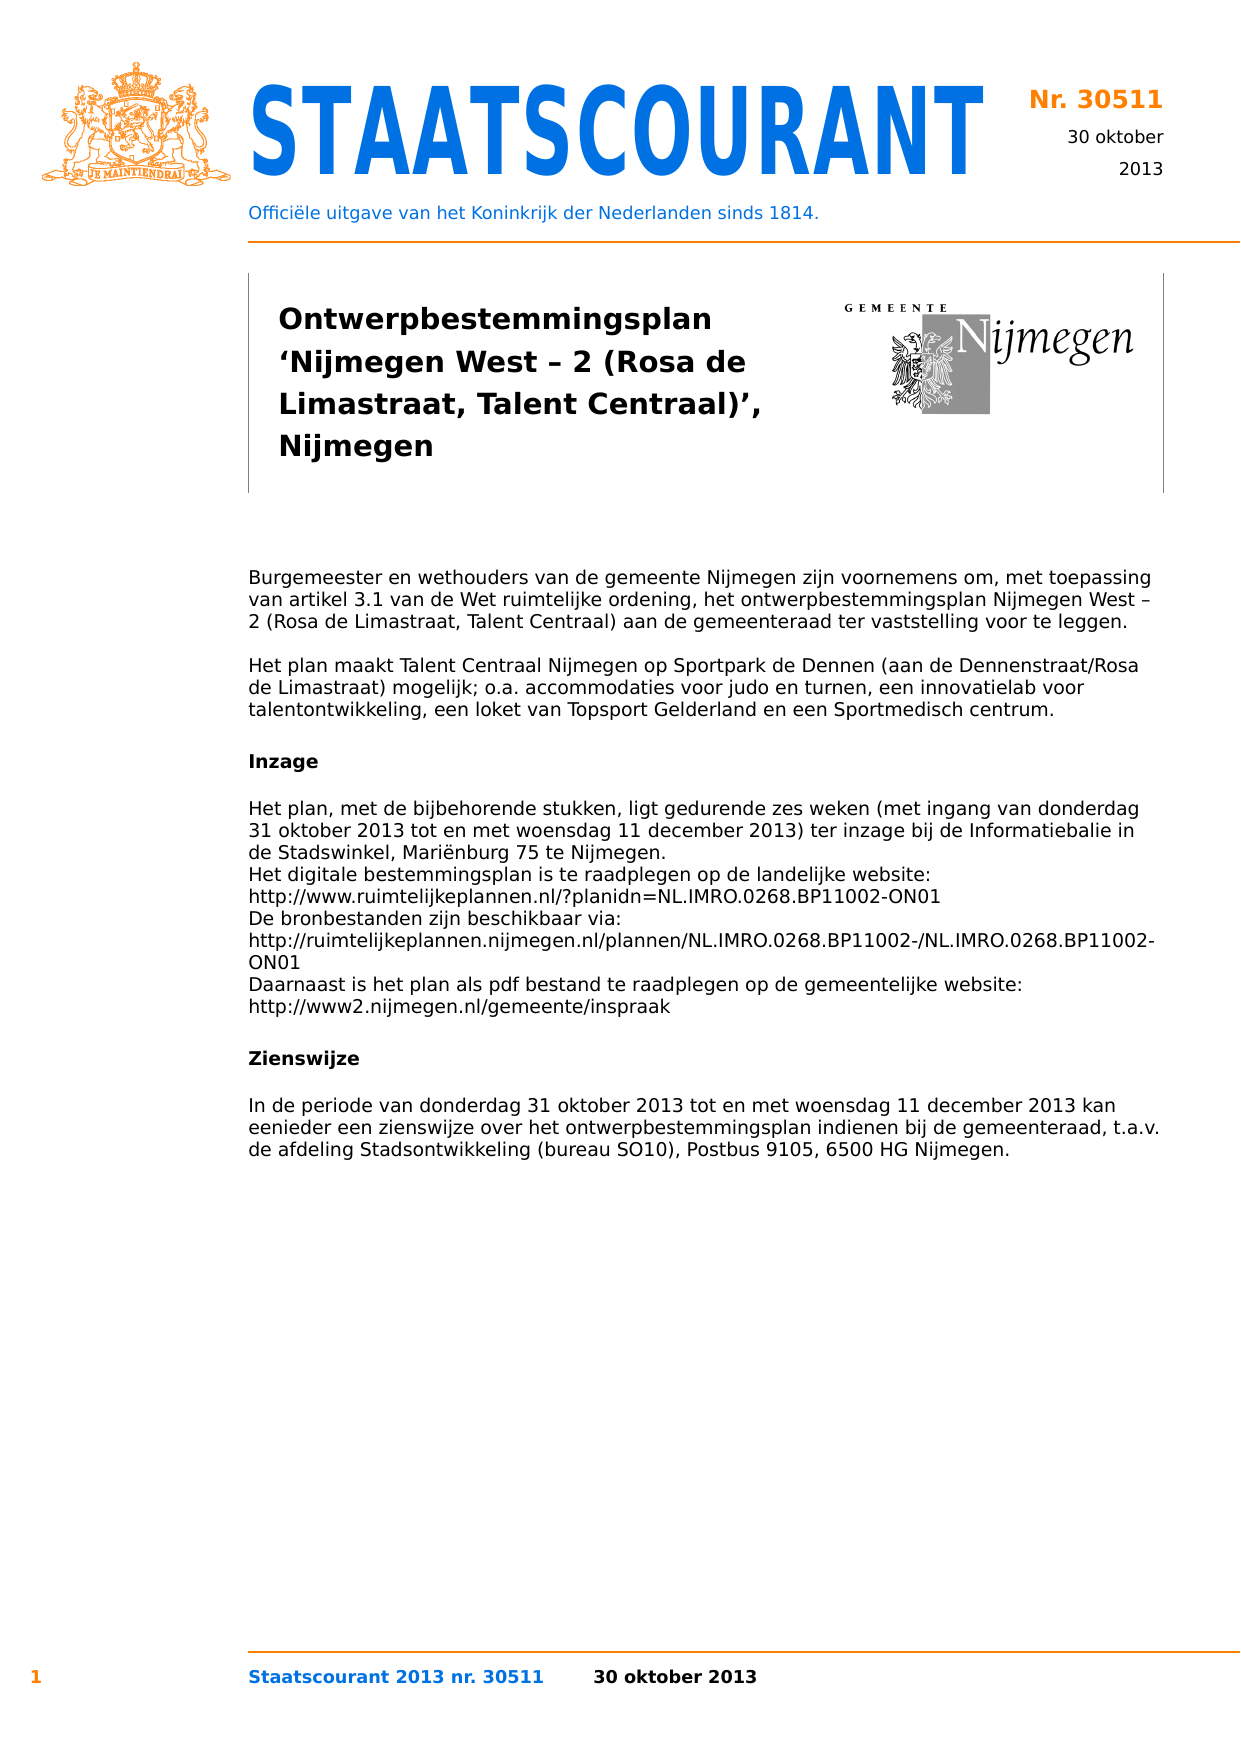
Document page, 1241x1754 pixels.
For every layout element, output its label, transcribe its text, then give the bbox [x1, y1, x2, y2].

table_header STAATSCOURANT [248, 62, 998, 203]
text Burgemeester en wethouders van de gemeente Nijmegen zijn voornemens om, met toepassing van artikel 3.1 van de Wet ruimtelijke ordening, het ontwerpbestemmingsplan Nijmegen West – 2 (Rosa de Limastraat, Talent Centraal) aan de gemeenteraad ter vaststelling voor te leggen. [248, 567, 1163, 633]
text http://www2.nijmegen.nl/gemeente/inspraak [248, 996, 1163, 1018]
table_header Nr. 30511 [998, 62, 1240, 121]
text De bronbestanden zijn beschikbaar via: [248, 908, 1163, 930]
table_cell Officiële uitgave van het Koninkrijk der Nederlanden sinds 1814. [248, 203, 1240, 241]
text In de periode van donderdag 31 oktober 2013 tot en met woensdag 11 december 2013 kan eenieder een zienswijze over het ontwerpbestemmingsplan indienen bij de gemeenteraad, t.a.v. de afdeling Stadsontwikkeling (bureau SO10), Postbus 9105, 6500 HG Nijmegen. [248, 1094, 1163, 1161]
subtitle Zienswijze [248, 1048, 1163, 1069]
text Het digitale bestemmingsplan is te raadplegen op de landelijke website: [248, 864, 1163, 886]
text Daarnaast is het plan als pdf bestand te raadplegen op de gemeentelijke website: [248, 974, 1163, 996]
subtitle Ontwerpbestemmingsplan ‘Nijmegen West – 2 (Rosa de Limastraat, Talent Centraal)’, Nijmegen [249, 273, 1163, 493]
text Het plan, met de bijbehorende stukken, ligt gedurende zes weken (met ingang van donderdag 31 oktober 2013 tot en met woensdag 11 december 2013) ter inzage bij de Informatiebalie in de Stadswinkel, Mariënburg 75 te Nijmegen. [248, 798, 1163, 864]
picture [844, 302, 1134, 415]
subtitle Inzage [248, 751, 1163, 773]
table_cell 2013 [998, 153, 1240, 203]
text http://www.ruimtelijkeplannen.nl/?planidn=NL.IMRO.0268.BP11002-ON01 [248, 886, 1163, 908]
picture [41, 62, 231, 186]
table_cell 30 oktober [998, 121, 1240, 153]
text Het plan maakt Talent Centraal Nijmegen op Sportpark de Dennen (aan de Dennenstraat/Rosa de Limastraat) mogelijk; o.a. accommodaties voor judo en turnen, een innovatielab voor talentontwikkeling, een loket van Topsport Gelderland en een Sportmedisch centrum. [248, 655, 1163, 721]
table_header [25, 62, 248, 241]
text http://ruimtelijkeplannen.nijmegen.nl/plannen/NL.IMRO.0268.BP11002-/NL.IMRO.0268.BP11002-ON01 [248, 930, 1163, 974]
